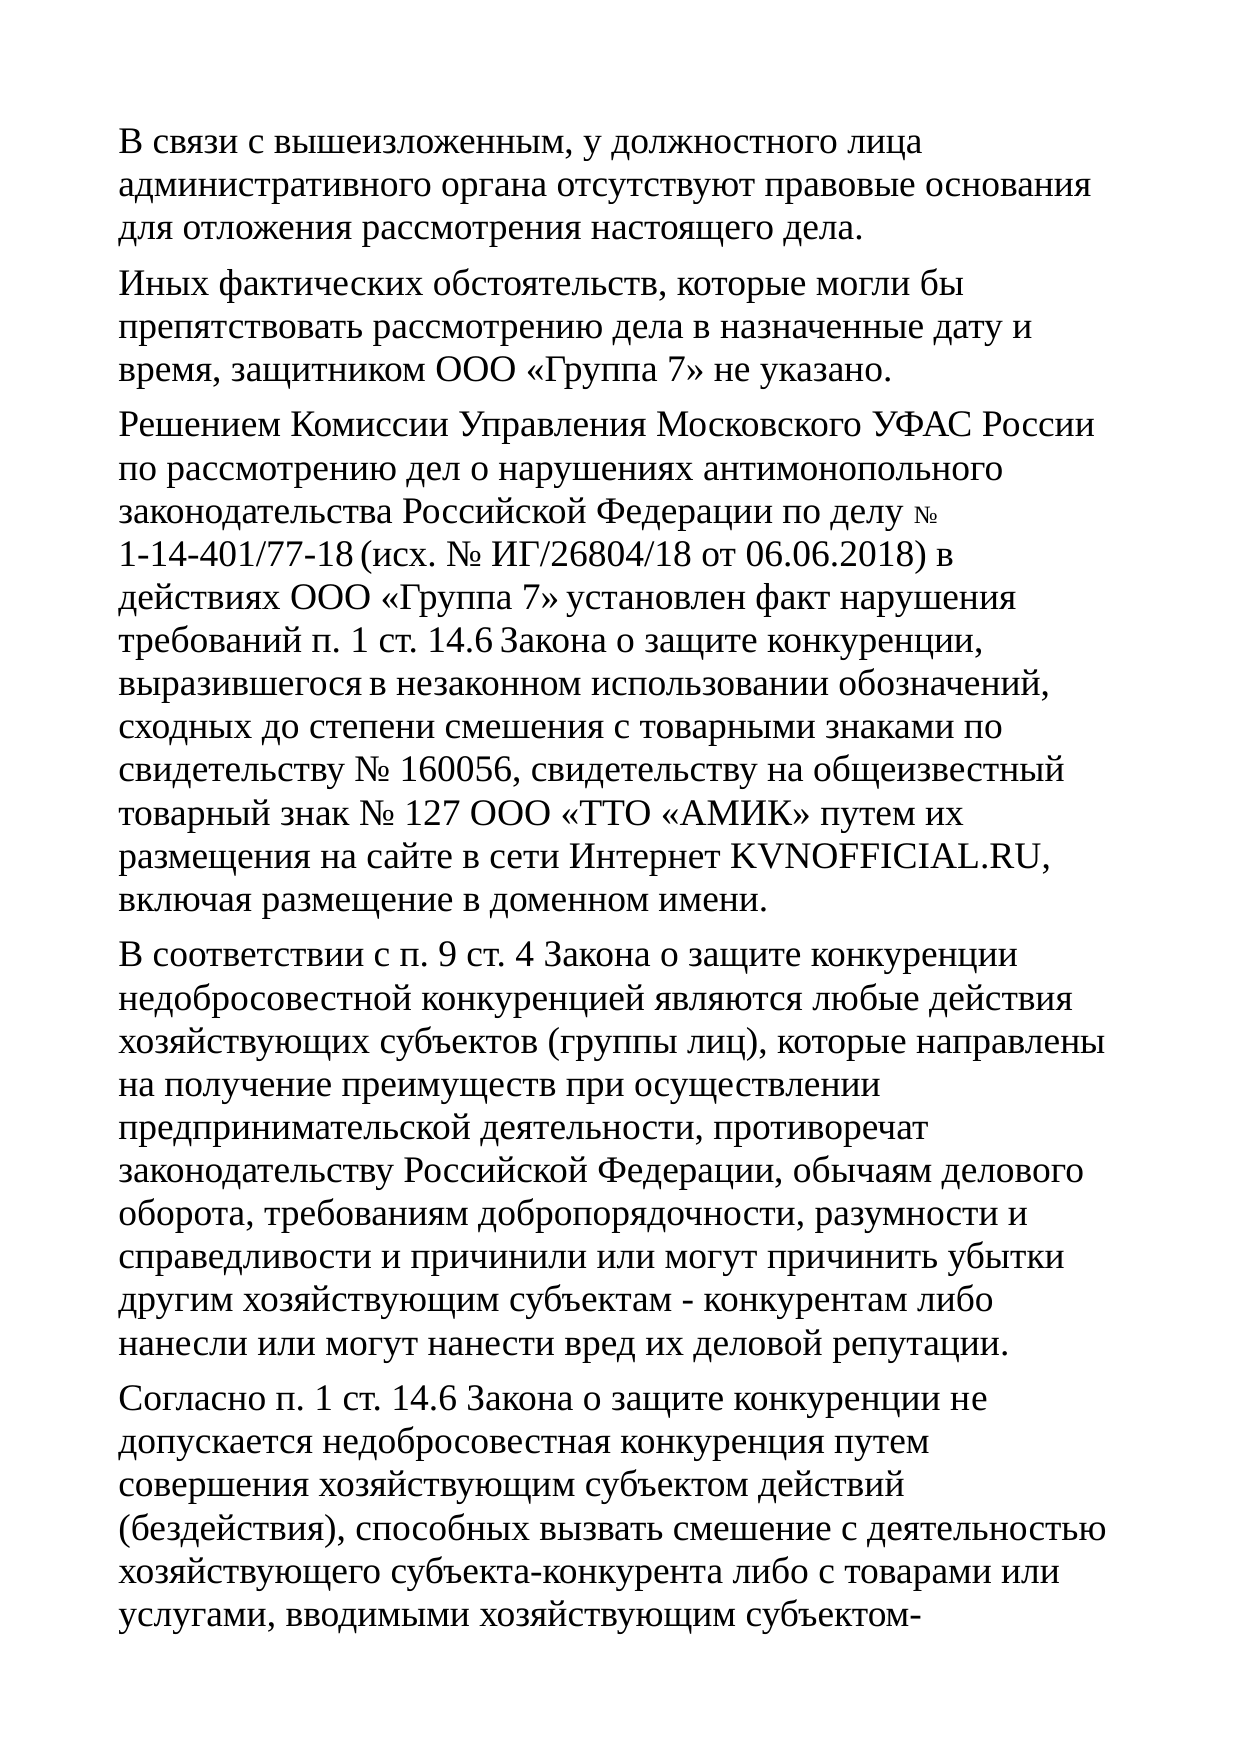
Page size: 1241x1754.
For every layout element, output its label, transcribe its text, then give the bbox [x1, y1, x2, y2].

text Иных фактических обстоятельств, которые могли бы препятствовать рассмотрению дела в назначенные дату и время, защитником ООО «Группа 7» не указано. [118, 260, 1122, 389]
text Решением Комиссии Управления Московского УФАС России по рассмотрению дел о нарушениях антимонопольного законодательства Российской Федерации по делу № 1‑14‑401/77‑18 (исх. № ИГ/26804/18 от 06.06.2018) в действиях ООО «Группа 7» установлен факт нарушения требований п. 1 ст. 14.6 Закона о защите конкуренции, выразившегося в незаконном использовании обозначений, сходных до степени смешения с товарными знаками по свидетельству № 160056, свидетельству на общеизвестный товарный знак № 127 ООО «ТТО «АМИК» путем их размещения на сайте в сети Интернет KVNOFFICIAL.RU, включая размещение в доменном имени. [118, 402, 1122, 919]
text Согласно п. 1 ст. 14.6 Закона о защите конкуренции не допускается недобросовестная конкуренция путем совершения хозяйствующим субъектом действий (бездействия), способных вызвать смешение с деятельностью хозяйствующего субъекта-конкурента либо с товарами или услугами, вводимыми хозяйствующим субъектом- [118, 1376, 1122, 1634]
text В соответствии с п. 9 ст. 4 Закона о защите конкуренции недобросовестной конкуренцией являются любые действия хозяйствующих субъектов (группы лиц), которые направлены на получение преимуществ при осуществлении предпринимательской деятельности, противоречат законодательству Российской Федерации, обычаям делового оборота, требованиям добропорядочности, разумности и справедливости и причинили или могут причинить убытки другим хозяйствующим субъектам - конкурентам либо нанесли или могут нанести вред их деловой репутации. [118, 932, 1122, 1363]
text В связи с вышеизложенным, у должностного лица административного органа отсутствуют правовые основания для отложения рассмотрения настоящего дела. [118, 118, 1122, 247]
